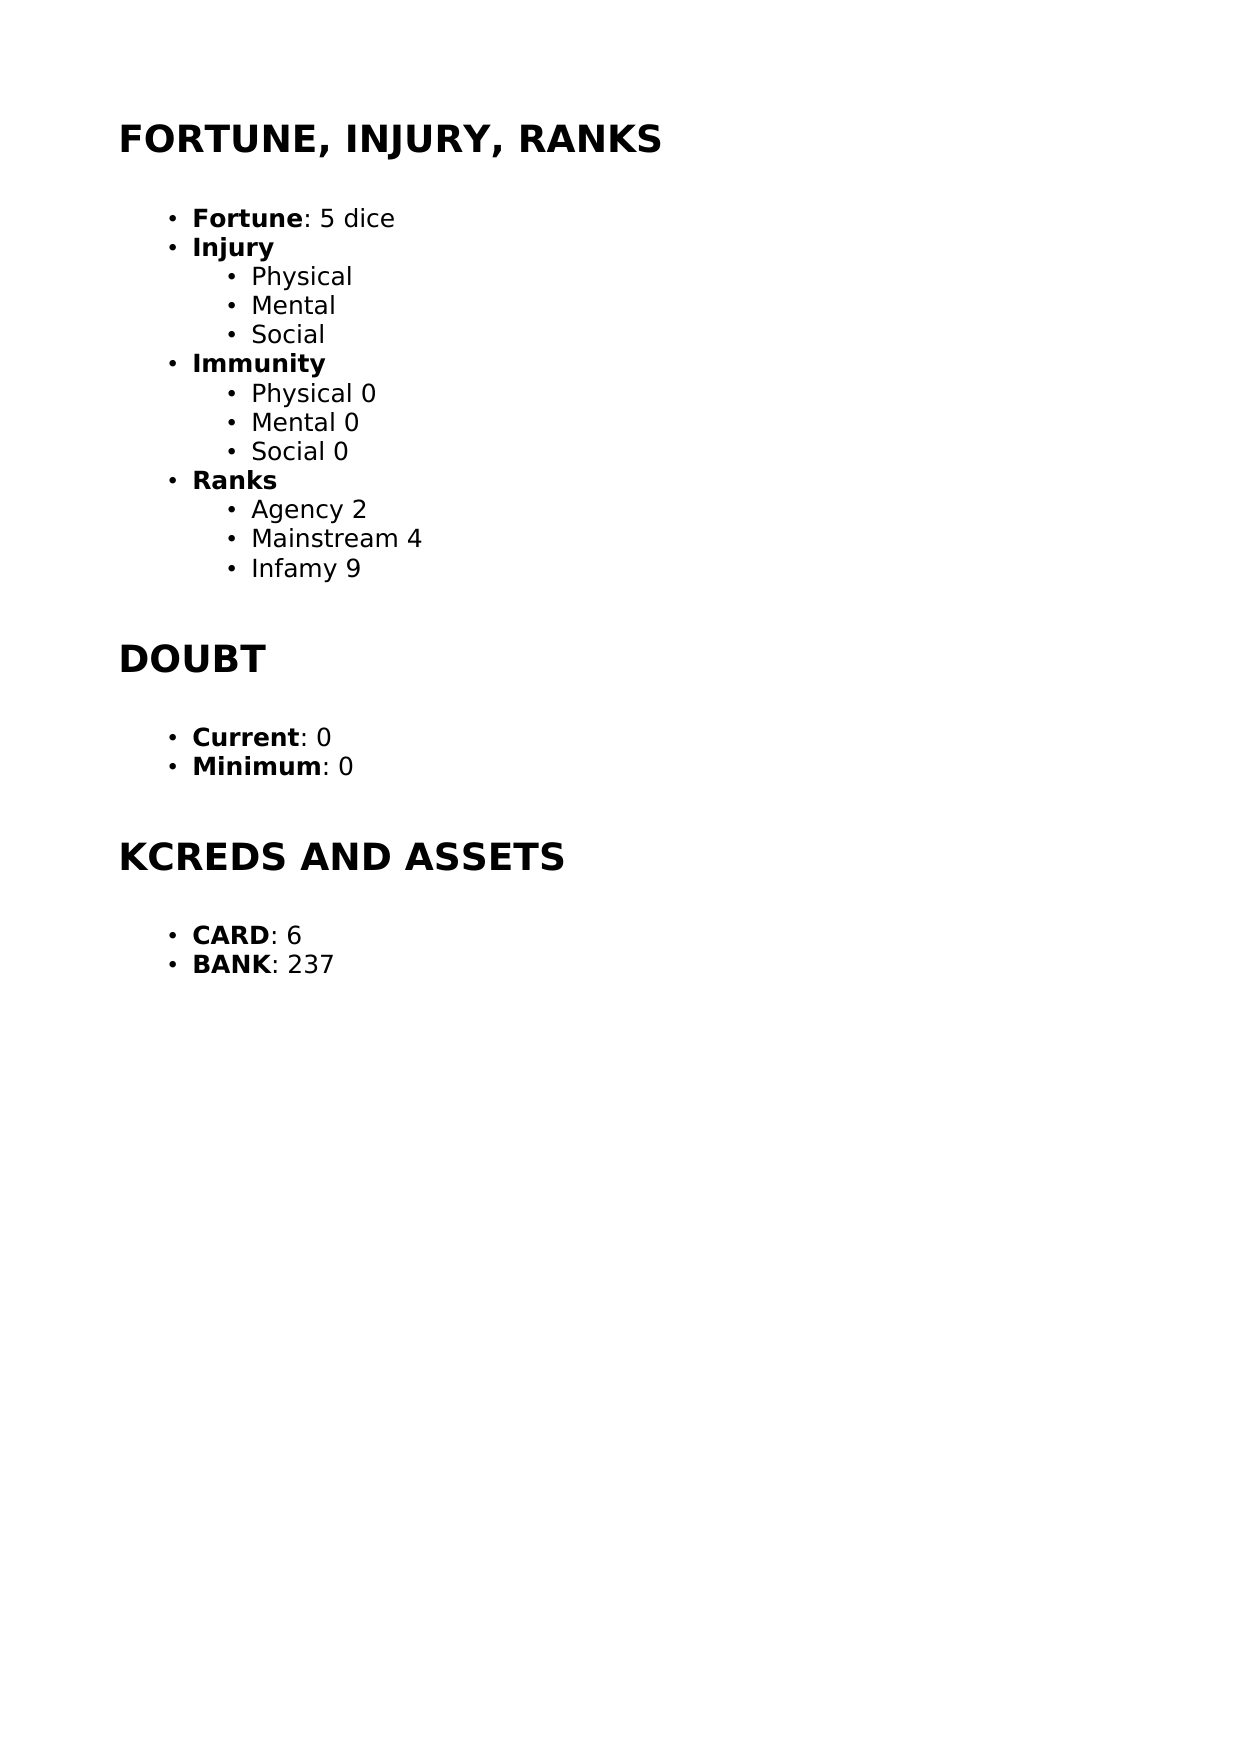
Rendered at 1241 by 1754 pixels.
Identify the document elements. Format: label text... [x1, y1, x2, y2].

list Infamy 9 [236, 554, 1122, 583]
list CARD: 6 [177, 921, 1122, 951]
list Minimum: 0 [177, 752, 1122, 781]
subtitle FORTUNE, INJURY, RANKS [118, 118, 1122, 162]
list Mental 0 [236, 408, 1122, 437]
subtitle KCREDS AND ASSETS [118, 836, 1122, 879]
list Physical 0 [236, 379, 1122, 408]
list Mental [236, 291, 1122, 320]
list Social 0 [236, 437, 1122, 466]
list BANK: 237 [177, 951, 1122, 980]
list Injury [177, 233, 1122, 262]
list Fortune: 5 dice [177, 204, 1122, 233]
list Agency 2 [236, 495, 1122, 524]
list Social [236, 320, 1122, 349]
subtitle DOUBT [118, 637, 1122, 681]
list Immunity [177, 349, 1122, 379]
list Ranks [177, 466, 1122, 495]
list Mainstream 4 [236, 524, 1122, 554]
list Physical [236, 262, 1122, 291]
list Current: 0 [177, 723, 1122, 752]
